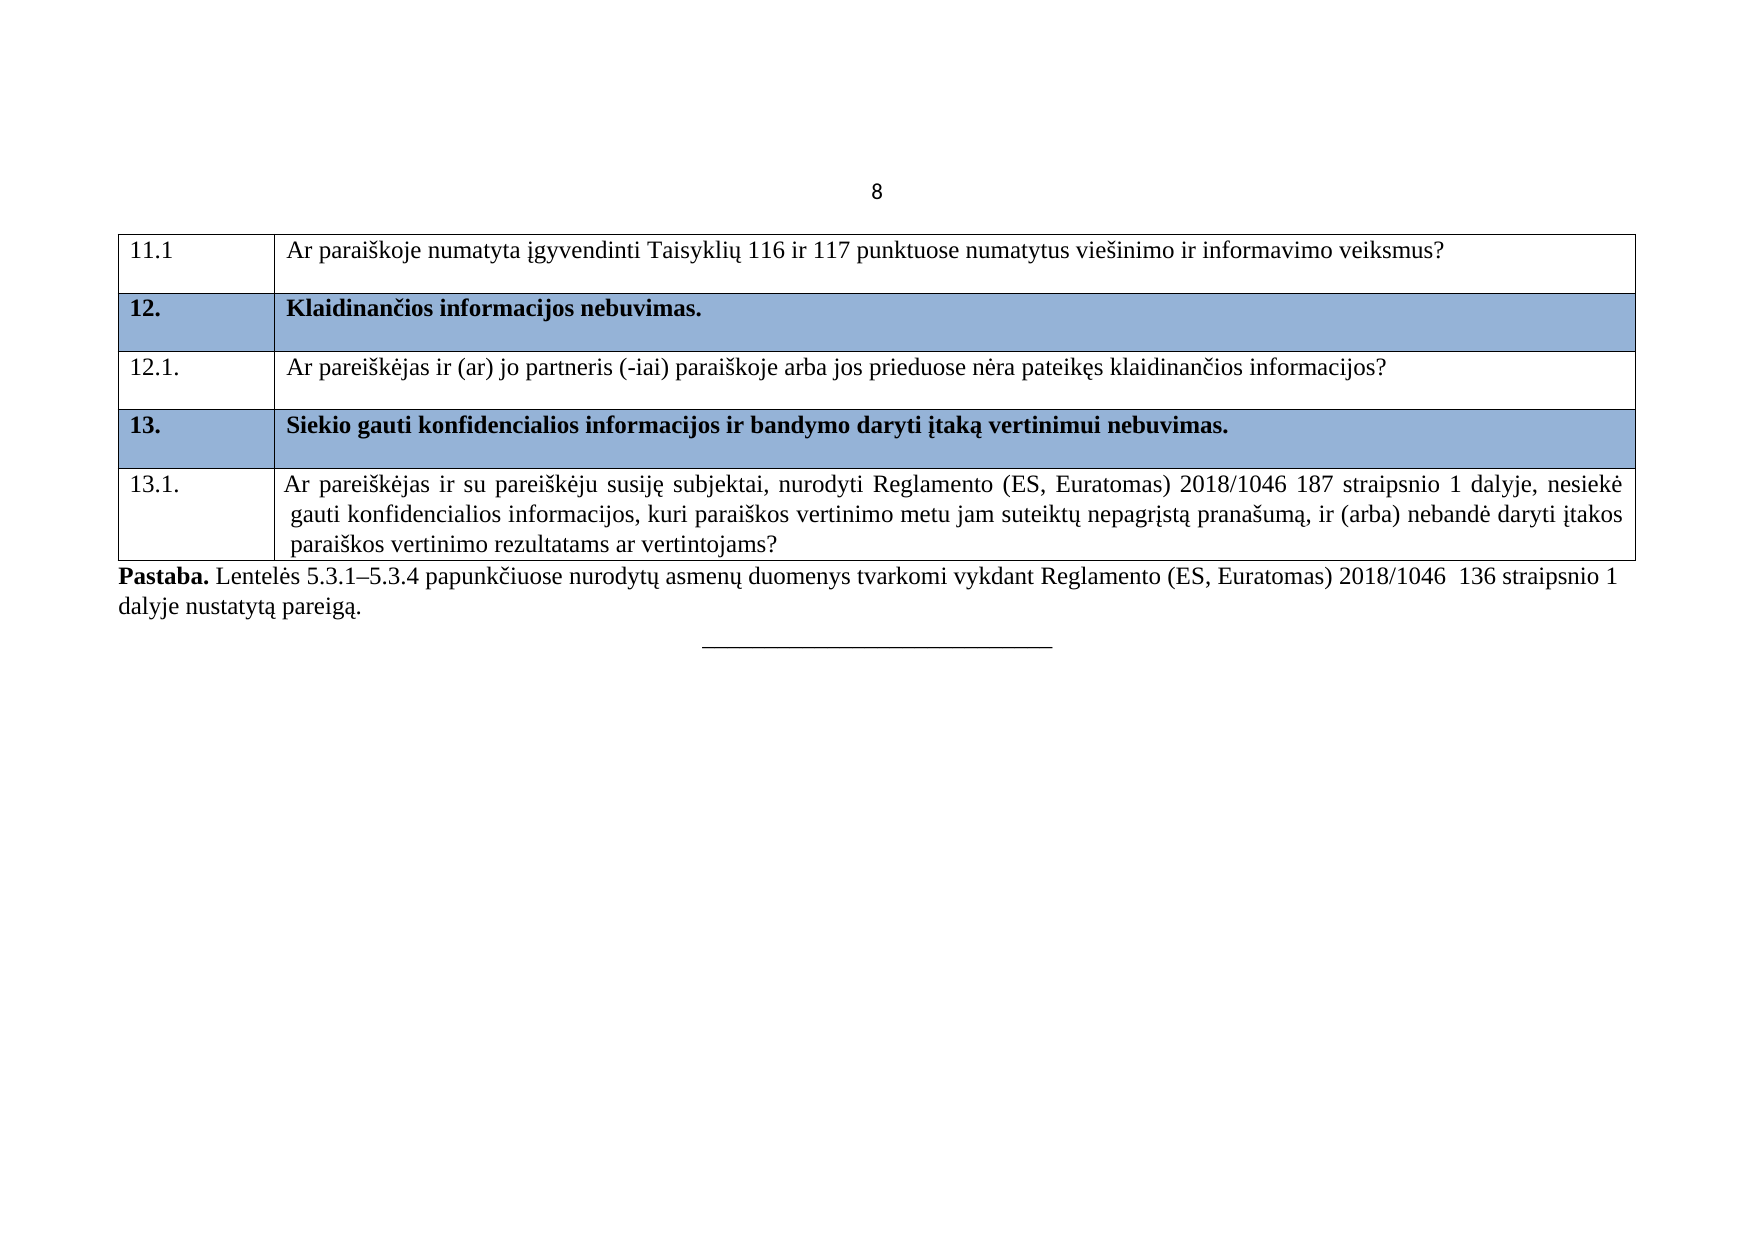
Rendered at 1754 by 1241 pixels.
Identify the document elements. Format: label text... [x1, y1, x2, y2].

table_cell Ar pareiškėjas ir su pareiškėju susiję subjektai, nurodyti Reglamento (ES, Euratomas) 2018/1046 187 straipsnio 1 dalyje, nesiekė gauti konfidencialios informacijos, kuri paraiškos vertinimo metu jam suteiktų nepagrįstą pranašumą, ir (arba) nebandė daryti įtakos paraiškos vertinimo rezultatams ar vertintojams? [275, 469, 1635, 560]
text ____________________________ [118, 622, 1636, 651]
table_cell 12.1. [119, 352, 274, 409]
table_cell 11.1 [119, 235, 274, 292]
table_cell Siekio gauti konfidencialios informacijos ir bandymo daryti įtaką vertinimui nebuvimas. [275, 410, 1635, 468]
text Pastaba. Lentelės 5.3.1–5.3.4 papunkčiuose nurodytų asmenų duomenys tvarkomi vykdant Reglamento (ES, Euratomas) 2018/1046 136 straipsnio 1 dalyje nustatytą pareigą. [118, 561, 1636, 620]
table_cell Klaidinančios informacijos nebuvimas. [275, 294, 1635, 351]
table_cell 12. [119, 294, 274, 351]
table_cell Ar pareiškėjas ir (ar) jo partneris (-iai) paraiškoje arba jos prieduose nėra pateikęs klaidinančios informacijos? [275, 352, 1635, 409]
table_cell Ar paraiškoje numatyta įgyvendinti Taisyklių 116 ir 117 punktuose numatytus viešinimo ir informavimo veiksmus? [275, 235, 1635, 292]
table_cell 13. [119, 410, 274, 468]
table_cell 13.1. [119, 469, 274, 560]
